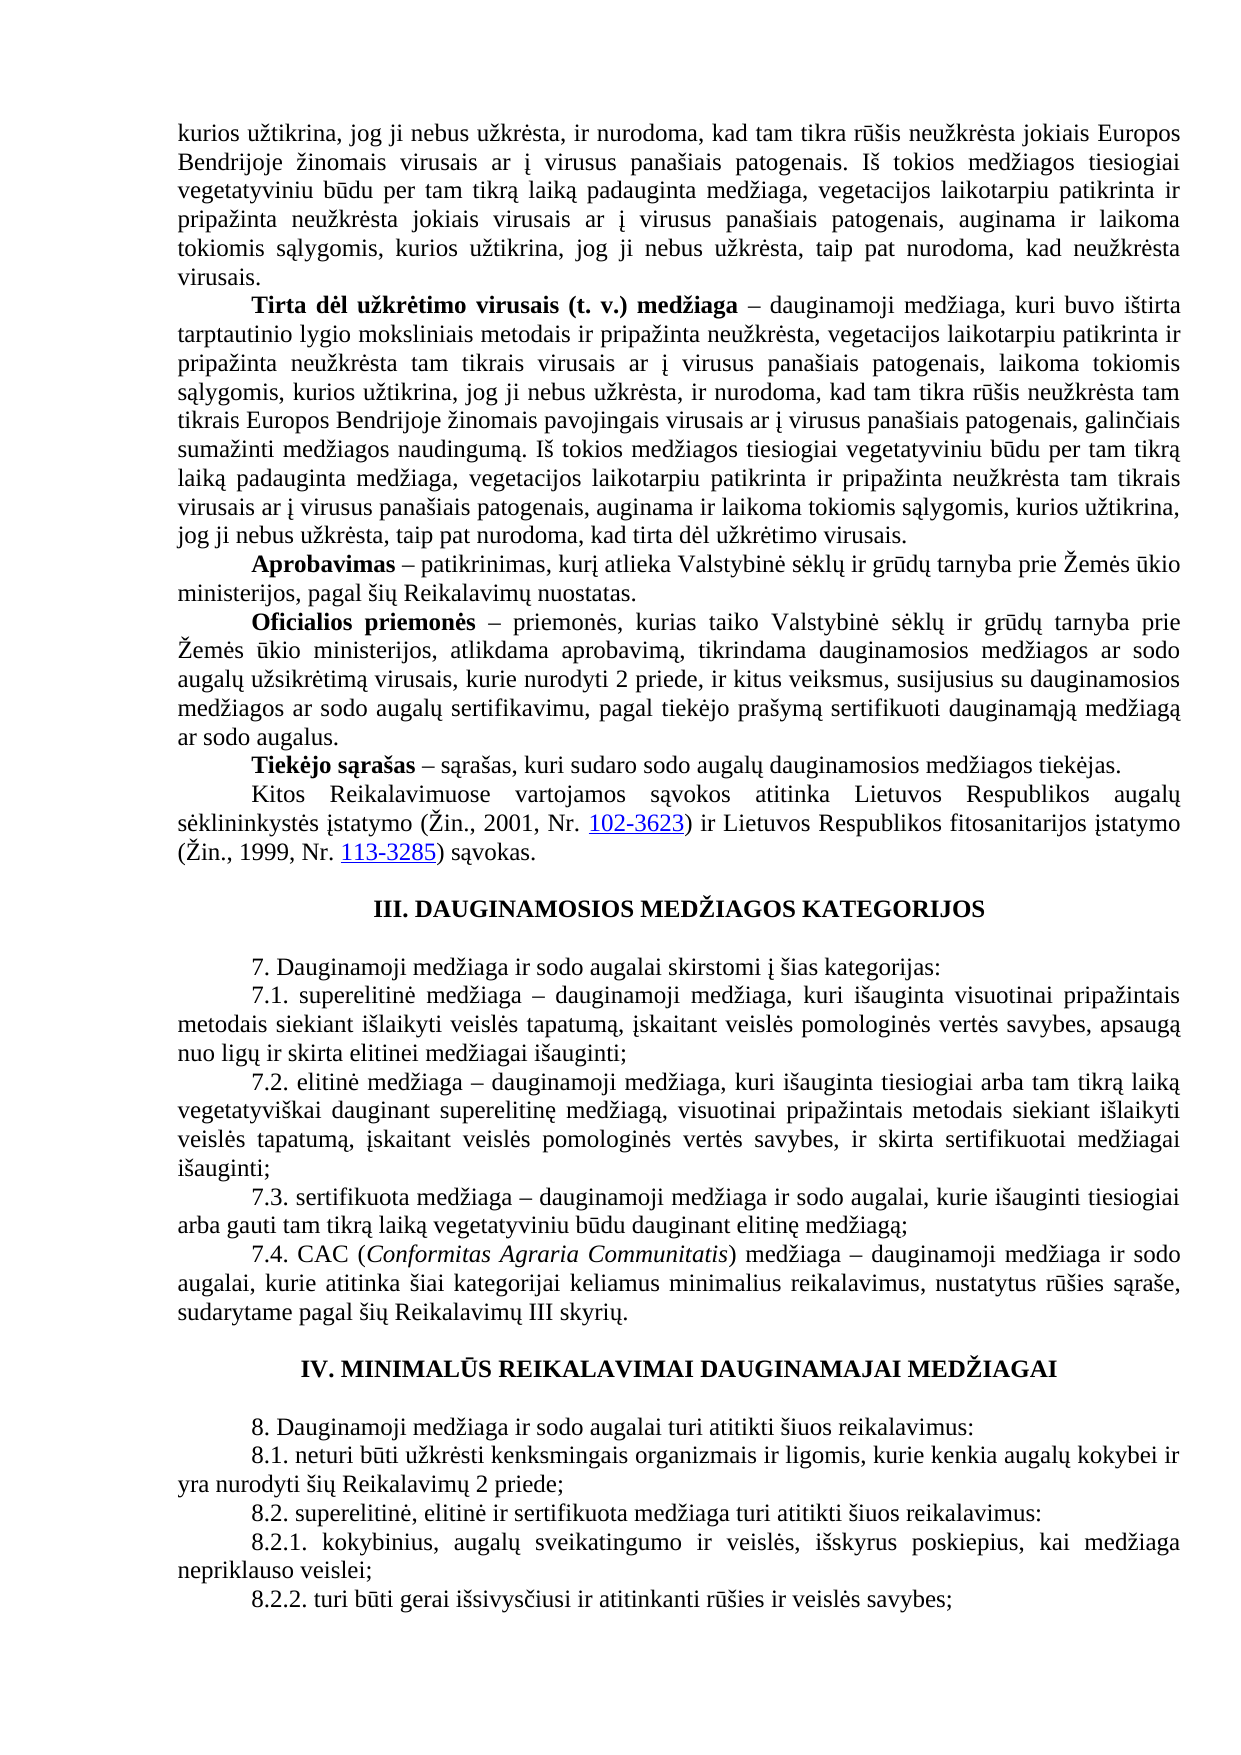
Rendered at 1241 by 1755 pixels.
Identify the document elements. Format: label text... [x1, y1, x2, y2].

text 8.2.1. kokybinius, augalų sveikatingumo ir veislės, išskyrus poskiepius, kai medžiaga nepriklauso veislei; [177, 1527, 1181, 1584]
text Aprobavimas – patikrinimas, kurį atlieka Valstybinė sėklų ir grūdų tarnyba prie Žemės ūkio ministerijos, pagal šių Reikalavimų nuostatas. [177, 549, 1181, 607]
text 7. Dauginamoji medžiaga ir sodo augalai skirstomi į šias kategorijas: [177, 952, 1181, 981]
text 8. Dauginamoji medžiaga ir sodo augalai turi atitikti šiuos reikalavimus: [177, 1412, 1181, 1441]
text 7.4. CAC (Conformitas Agraria Communitatis) medžiaga – dauginamoji medžiaga ir sodo augalai, kurie atitinka šiai kategorijai keliamus minimalius reikalavimus, nustatytus rūšies sąraše, sudarytame pagal šių Reikalavimų III skyrių. [177, 1239, 1181, 1326]
text kurios užtikrina, jog ji nebus užkrėsta, ir nurodoma, kad tam tikra rūšis neužkrėsta jokiais Europos Bendrijoje žinomais virusais ar į virusus panašiais patogenais. Iš tokios medžiagos tiesiogiai vegetatyviniu būdu per tam tikrą laiką padauginta medžiaga, vegetacijos laikotarpiu patikrinta ir pripažinta neužkrėsta jokiais virusais ar į virusus panašiais patogenais, auginama ir laikoma tokiomis sąlygomis, kurios užtikrina, jog ji nebus užkrėsta, taip pat nurodoma, kad neužkrėsta virusais. [177, 118, 1181, 291]
text Tiekėjo sąrašas – sąrašas, kuri sudaro sodo augalų dauginamosios medžiagos tiekėjas. [177, 751, 1181, 779]
text 8.2.2. turi būti gerai išsivysčiusi ir atitinkanti rūšies ir veislės savybes; [177, 1584, 1181, 1613]
text 8.2. superelitinė, elitinė ir sertifikuota medžiaga turi atitikti šiuos reikalavimus: [177, 1498, 1181, 1527]
text IV. MINIMALŪS REIKALAVIMAI DAUGINAMAJAI MEDŽIAGAI [177, 1354, 1181, 1383]
text III. DAUGINAMOSIOS MEDŽIAGOS KATEGORIJOS [177, 894, 1181, 923]
text Kitos Reikalavimuose vartojamos sąvokos atitinka Lietuvos Respublikos augalų sėklininkystės įstatymo (Žin., 2001, Nr. 102-3623) ir Lietuvos Respublikos fitosanitarijos įstatymo (Žin., 1999, Nr. 113-3285) sąvokas. [177, 779, 1181, 866]
text 7.1. superelitinė medžiaga – dauginamoji medžiaga, kuri išauginta visuotinai pripažintais metodais siekiant išlaikyti veislės tapatumą, įskaitant veislės pomologinės vertės savybes, apsaugą nuo ligų ir skirta elitinei medžiagai išauginti; [177, 981, 1181, 1067]
text Oficialios priemonės – priemonės, kurias taiko Valstybinė sėklų ir grūdų tarnyba prie Žemės ūkio ministerijos, atlikdama aprobavimą, tikrindama dauginamosios medžiagos ar sodo augalų užsikrėtimą virusais, kurie nurodyti 2 priede, ir kitus veiksmus, susijusius su dauginamosios medžiagos ar sodo augalų sertifikavimu, pagal tiekėjo prašymą sertifikuoti dauginamąją medžiagą ar sodo augalus. [177, 607, 1181, 751]
text 7.3. sertifikuota medžiaga – dauginamoji medžiaga ir sodo augalai, kurie išauginti tiesiogiai arba gauti tam tikrą laiką vegetatyviniu būdu dauginant elitinę medžiagą; [177, 1182, 1181, 1239]
text Tirta dėl užkrėtimo virusais (t. v.) medžiaga – dauginamoji medžiaga, kuri buvo ištirta tarptautinio lygio moksliniais metodais ir pripažinta neužkrėsta, vegetacijos laikotarpiu patikrinta ir pripažinta neužkrėsta tam tikrais virusais ar į virusus panašiais patogenais, laikoma tokiomis sąlygomis, kurios užtikrina, jog ji nebus užkrėsta, ir nurodoma, kad tam tikra rūšis neužkrėsta tam tikrais Europos Bendrijoje žinomais pavojingais virusais ar į virusus panašiais patogenais, galinčiais sumažinti medžiagos naudingumą. Iš tokios medžiagos tiesiogiai vegetatyviniu būdu per tam tikrą laiką padauginta medžiaga, vegetacijos laikotarpiu patikrinta ir pripažinta neužkrėsta tam tikrais virusais ar į virusus panašiais patogenais, auginama ir laikoma tokiomis sąlygomis, kurios užtikrina, jog ji nebus užkrėsta, taip pat nurodoma, kad tirta dėl užkrėtimo virusais. [177, 291, 1181, 549]
text 7.2. elitinė medžiaga – dauginamoji medžiaga, kuri išauginta tiesiogiai arba tam tikrą laiką vegetatyviškai dauginant superelitinę medžiagą, visuotinai pripažintais metodais siekiant išlaikyti veislės tapatumą, įskaitant veislės pomologinės vertės savybes, ir skirta sertifikuotai medžiagai išauginti; [177, 1067, 1181, 1182]
text 8.1. neturi būti užkrėsti kenksmingais organizmais ir ligomis, kurie kenkia augalų kokybei ir yra nurodyti šių Reikalavimų 2 priede; [177, 1441, 1181, 1498]
